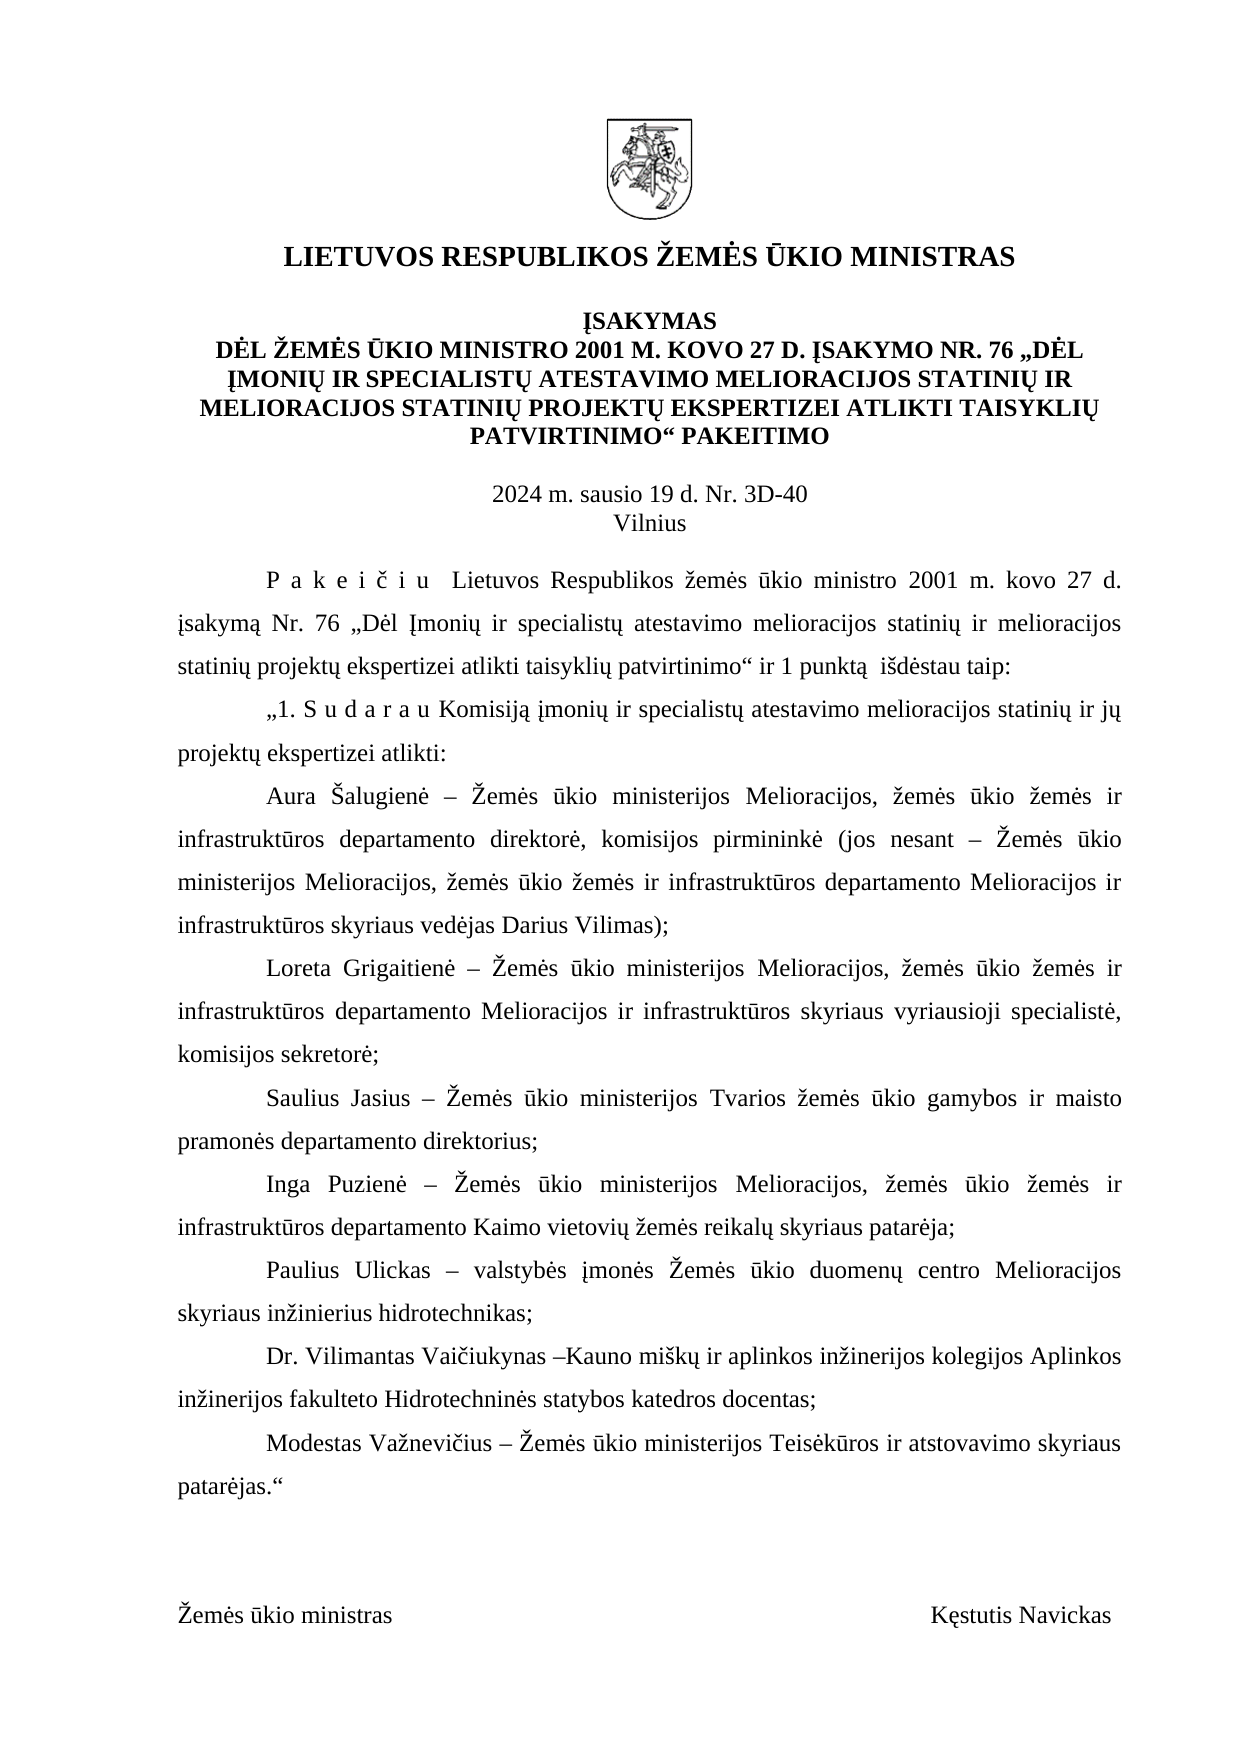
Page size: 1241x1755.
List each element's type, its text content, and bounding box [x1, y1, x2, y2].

text Aura Šalugienė – Žemės ūkio ministerijos Melioracijos, žemės ūkio žemės ir infrastruktūros departamento direktorė, komisijos pirmininkė (jos nesant – Žemės ūkio ministerijos Melioracijos, žemės ūkio žemės ir infrastruktūros departamento Melioracijos ir infrastruktūros skyriaus vedėjas Darius Vilimas); [177, 781, 1122, 939]
text Saulius Jasius – Žemės ūkio ministerijos Tvarios žemės ūkio gamybos ir maisto pramonės departamento direktorius; [177, 1083, 1122, 1154]
text 2024 m. sausio 19 d. Nr. 3D-40 [177, 479, 1122, 508]
text Inga Puzienė – Žemės ūkio ministerijos Melioracijos, žemės ūkio žemės ir infrastruktūros departamento Kaimo vietovių žemės reikalų skyriaus patarėja; [177, 1169, 1122, 1241]
text Dr. Vilimantas Vaičiukynas –Kauno miškų ir aplinkos inžinerijos kolegijos Aplinkos inžinerijos fakulteto Hidrotechninės statybos katedros docentas; [177, 1341, 1122, 1413]
text Paulius Ulickas – valstybės įmonės Žemės ūkio duomenų centro Melioracijos skyriaus inžinierius hidrotechnikas; [177, 1255, 1122, 1327]
text Žemės ūkio ministras Kęstutis Navickas [177, 1600, 1122, 1629]
text ĮSAKYMAS [177, 306, 1122, 335]
text Loreta Grigaitienė – Žemės ūkio ministerijos Melioracijos, žemės ūkio žemės ir infrastruktūros departamento Melioracijos ir infrastruktūros skyriaus vyriausioji specialistė, komisijos sekretorė; [177, 953, 1122, 1068]
text „1. S u d a r a u Komisiją įmonių ir specialistų atestavimo melioracijos statinių ir jų projektų ekspertizei atlikti: [177, 694, 1122, 766]
text Modestas Važnevičius – Žemės ūkio ministerijos Teisėkūros ir atstovavimo skyriaus patarėjas.“ [177, 1428, 1122, 1499]
text DĖL ŽEMĖS ŪKIO MINISTRO 2001 M. KOVO 27 D. ĮSAKYMO NR. 76 „DĖL ĮMONIŲ IR SPECIALISTŲ ATESTAVIMO MELIORACIJOS STATINIŲ IR MELIORACIJOS STATINIŲ PROJEKTŲ EKSPERTIZEI ATLIKTI TAISYKLIŲ PATVIRTINIMO“ PAKEITIMO [177, 335, 1122, 450]
text P a k e i č i u Lietuvos Respublikos žemės ūkio ministro 2001 m. kovo 27 d. įsakymą Nr. 76 „Dėl Įmonių ir specialistų atestavimo melioracijos statinių ir melioracijos statinių projektų ekspertizei atlikti taisyklių patvirtinimo“ ir 1 punktą išdėstau taip: [177, 565, 1122, 680]
text Vilnius [177, 508, 1122, 536]
text LIETUVOS RESPUBLIKOS ŽEMĖS ŪKIO MINISTRAS [177, 239, 1122, 273]
